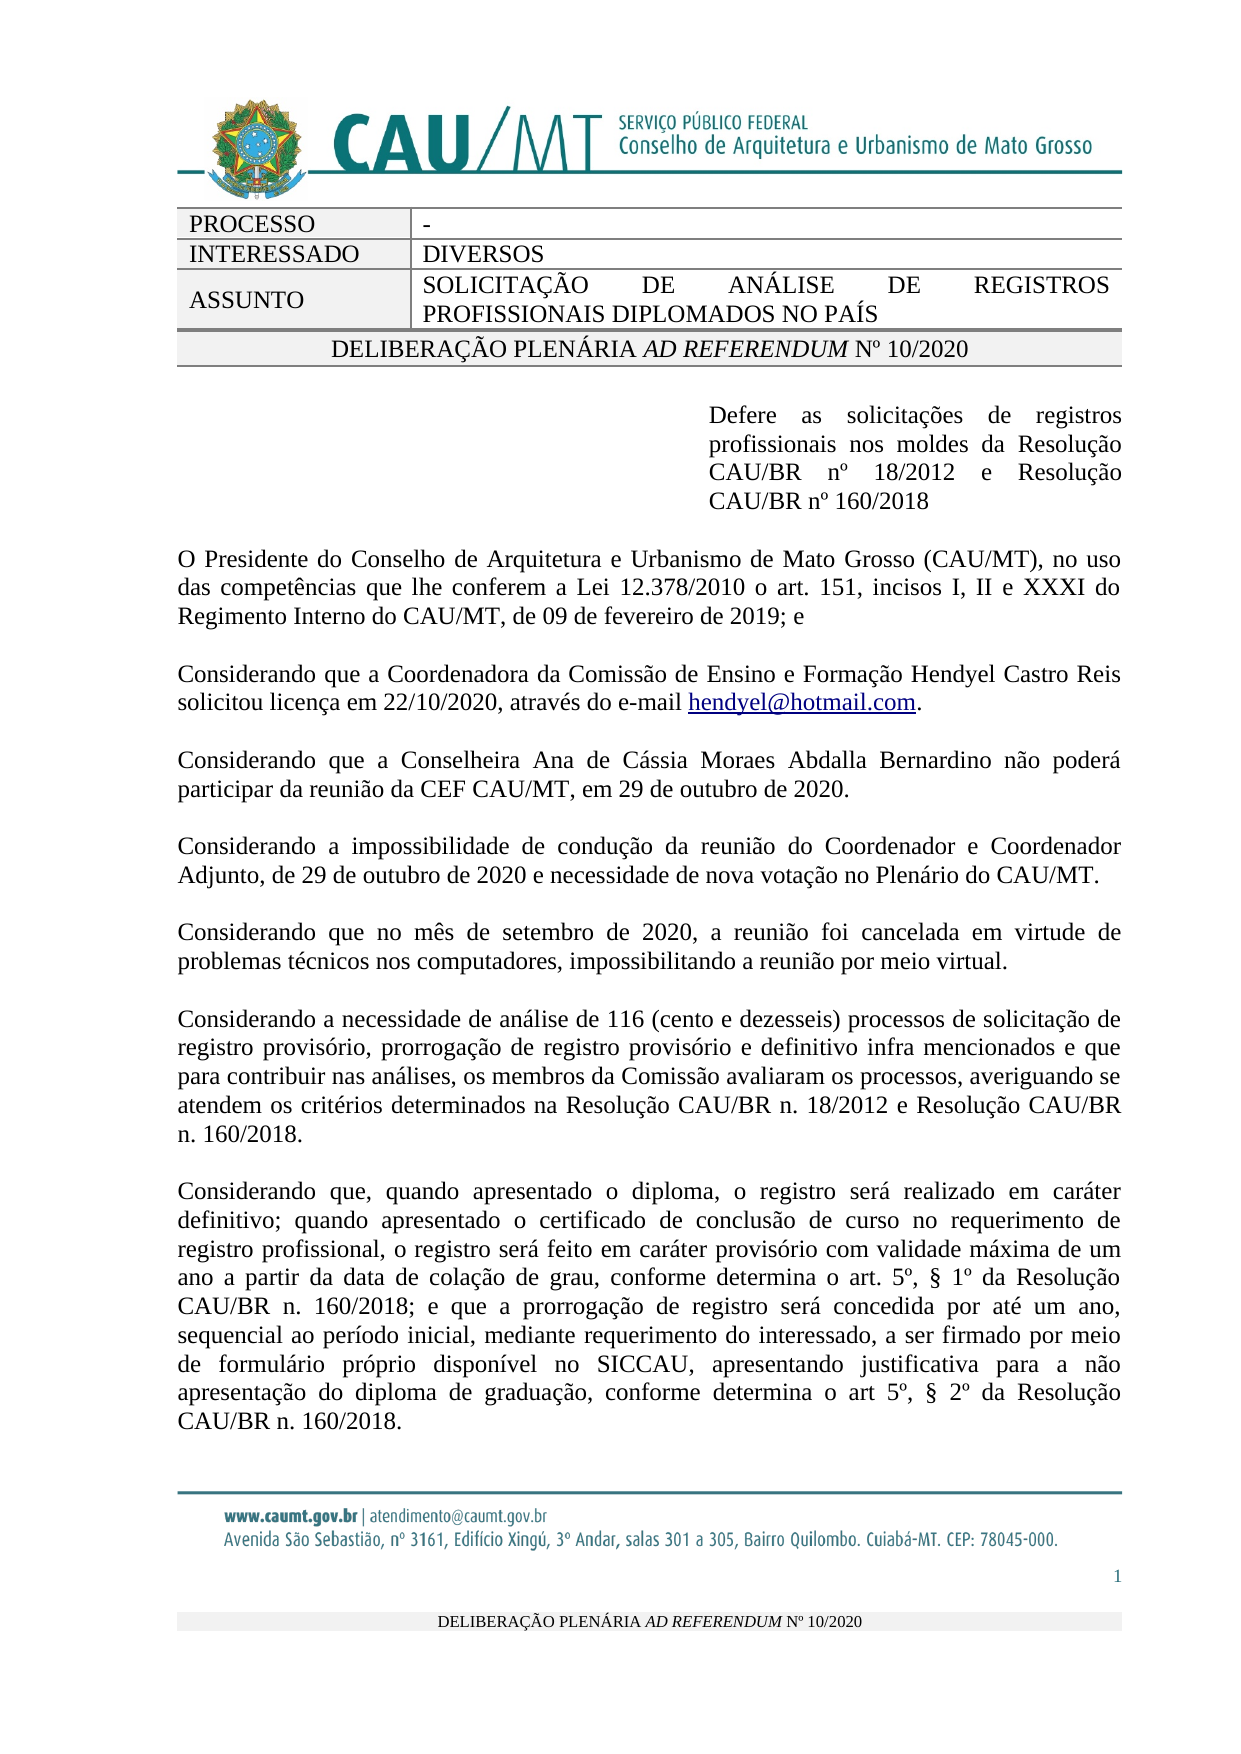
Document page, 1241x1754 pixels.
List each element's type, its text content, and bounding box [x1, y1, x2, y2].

text Considerando que, quando apresentado o diploma, o registro será realizado em caráter definitivo; quando apresentado o certificado de conclusão de curso no requerimento de registro profissional, o registro será feito em caráter provisório com validade máxima de um ano a partir da data de colação de grau, conforme determina o art. 5º, § 1º da Resolução CAU/BR n. 160/2018; e que a prorrogação de registro será concedida por até um ano, sequencial ao período inicial, mediante requerimento do interessado, a ser firmado por meio de formulário próprio disponível no SICCAU, apresentando justificativa para a não apresentação do diploma de graduação, conforme determina o art 5º, § 2º da Resolução CAU/BR n. 160/2018. [177, 1176, 1122, 1435]
table_header - [412, 209, 1122, 237]
table_cell ASSUNTO [177, 270, 410, 328]
text Considerando a necessidade de análise de 116 (cento e dezesseis) processos de solicitação de registro provisório, prorrogação de registro provisório e definitivo infra mencionados e que para contribuir nas análises, os membros da Comissão avaliaram os processos, averiguando se atendem os critérios determinados na Resolução CAU/BR n. 18/2012 e Resolução CAU/BR n. 160/2018. [177, 1004, 1122, 1147]
table_cell SOLICITAÇÃO DE ANÁLISE DE REGISTROS PROFISSIONAIS DIPLOMADOS NO PAÍS [412, 270, 1122, 328]
text Considerando a impossibilidade de condução da reunião do Coordenador e Coordenador Adjunto, de 29 de outubro de 2020 e necessidade de nova votação no Plenário do CAU/MT. [177, 831, 1122, 889]
text DELIBERAÇÃO PLENÁRIA AD REFERENDUM Nº 10/2020 [177, 332, 1122, 365]
table_header PROCESSO [177, 209, 410, 237]
text O Presidente do Conselho de Arquitetura e Urbanismo de Mato Grosso (CAU/MT), no uso das competências que lhe conferem a Lei 12.378/2010 o art. 151, incisos I, II e XXXI do Regimento Interno do CAU/MT, de 09 de fevereiro de 2019; e [177, 544, 1122, 630]
table_cell DIVERSOS [412, 240, 1122, 268]
text Considerando que a Coordenadora da Comissão de Ensino e Formação Hendyel Castro Reis solicitou licença em 22/10/2020, através do e-mail hendyel@hotmail.com. [177, 659, 1122, 716]
text Defere as solicitações de registros profissionais nos moldes da Resolução CAU/BR nº 18/2012 e Resolução CAU/BR nº 160/2018 [709, 400, 1122, 515]
table_cell INTERESSADO [177, 240, 410, 268]
text Considerando que no mês de setembro de 2020, a reunião foi cancelada em virtude de problemas técnicos nos computadores, impossibilitando a reunião por meio virtual. [177, 917, 1122, 975]
text Considerando que a Conselheira Ana de Cássia Moraes Abdalla Bernardino não poderá participar da reunião da CEF CAU/MT, em 29 de outubro de 2020. [177, 745, 1122, 802]
